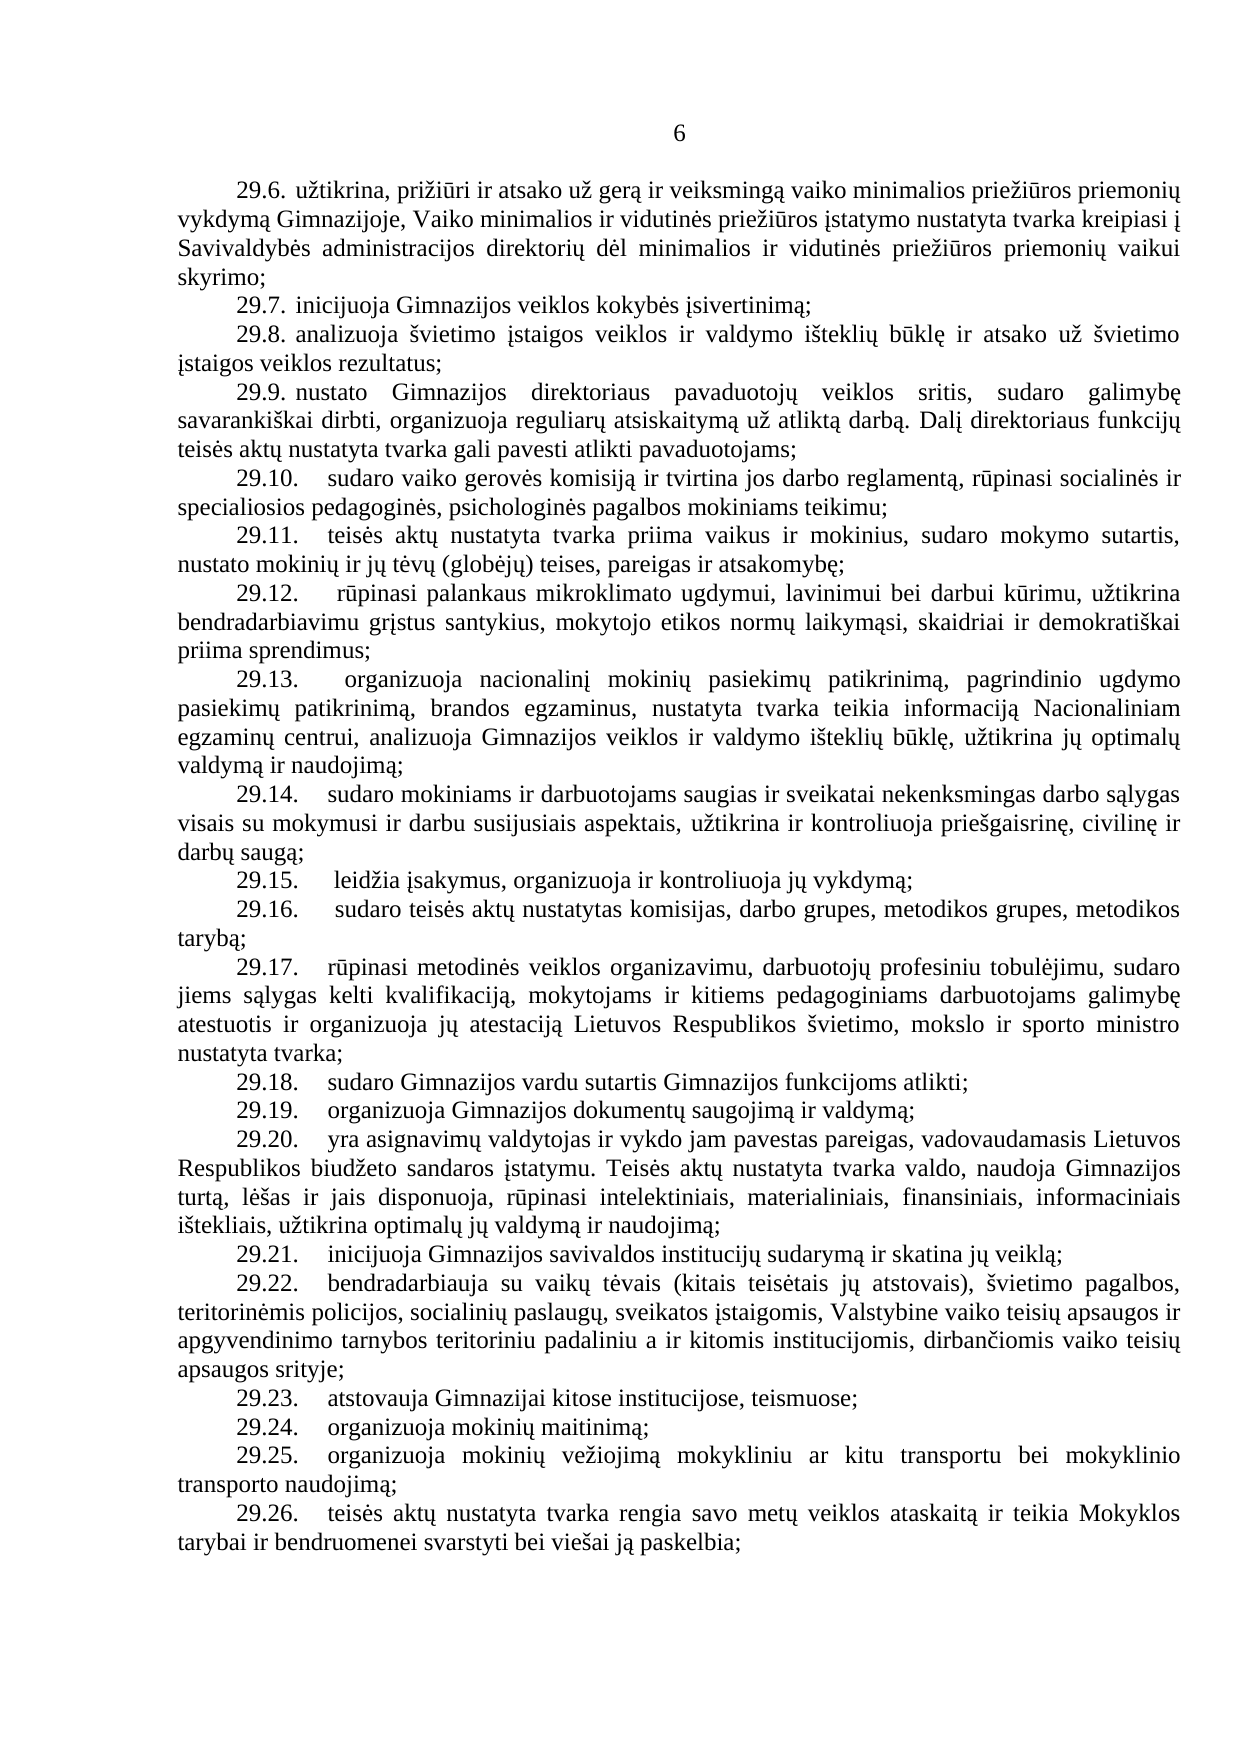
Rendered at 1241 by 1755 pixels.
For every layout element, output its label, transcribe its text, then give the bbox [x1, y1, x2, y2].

text 29.23. atstovauja Gimnazijai kitose institucijose, teismuose; [177, 1383, 1181, 1412]
text 29.21. inicijuoja Gimnazijos savivaldos institucijų sudarymą ir skatina jų veiklą; [177, 1239, 1181, 1268]
text 29.15. leidžia įsakymus, organizuoja ir kontroliuoja jų vykdymą; [177, 866, 1181, 894]
text 29.16. sudaro teisės aktų nustatytas komisijas, darbo grupes, metodikos grupes, metodikos tarybą; [177, 894, 1181, 952]
text 29.19. organizuoja Gimnazijos dokumentų saugojimą ir valdymą; [177, 1096, 1181, 1124]
text 29.18. sudaro Gimnazijos vardu sutartis Gimnazijos funkcijoms atlikti; [177, 1067, 1181, 1096]
text 29.25. organizuoja mokinių vežiojimą mokykliniu ar kitu transportu bei mokyklinio transporto naudojimą; [177, 1441, 1181, 1498]
text 29.24. organizuoja mokinių maitinimą; [177, 1412, 1181, 1441]
text 29.14. sudaro mokiniams ir darbuotojams saugias ir sveikatai nekenksmingas darbo sąlygas visais su mokymusi ir darbu susijusiais aspektais, užtikrina ir kontroliuoja priešgaisrinę, civilinę ir darbų saugą; [177, 779, 1181, 866]
text 29.26. teisės aktų nustatyta tvarka rengia savo metų veiklos ataskaitą ir teikia Mokyklos tarybai ir bendruomenei svarstyti bei viešai ją paskelbia; [177, 1498, 1181, 1556]
text 29.6. užtikrina, prižiūri ir atsako už gerą ir veiksmingą vaiko minimalios priežiūros priemonių vykdymą Gimnazijoje, Vaiko minimalios ir vidutinės priežiūros įstatymo nustatyta tvarka kreipiasi į Savivaldybės administracijos direktorių dėl minimalios ir vidutinės priežiūros priemonių vaikui skyrimo; [177, 176, 1181, 291]
text 29.12. rūpinasi palankaus mikroklimato ugdymui, lavinimui bei darbui kūrimu, užtikrina bendradarbiavimu grįstus santykius, mokytojo etikos normų laikymąsi, skaidriai ir demokratiškai priima sprendimus; [177, 578, 1181, 664]
text 29.13. organizuoja nacionalinį mokinių pasiekimų patikrinimą, pagrindinio ugdymo pasiekimų patikrinimą, brandos egzaminus, nustatyta tvarka teikia informaciją Nacionaliniam egzaminų centrui, analizuoja Gimnazijos veiklos ir valdymo išteklių būklę, užtikrina jų optimalų valdymą ir naudojimą; [177, 664, 1181, 779]
text 29.9. nustato Gimnazijos direktoriaus pavaduotojų veiklos sritis, sudaro galimybę savarankiškai dirbti, organizuoja reguliarų atsiskaitymą už atliktą darbą. Dalį direktoriaus funkcijų teisės aktų nustatyta tvarka gali pavesti atlikti pavaduotojams; [177, 377, 1181, 463]
text 29.11. teisės aktų nustatyta tvarka priima vaikus ir mokinius, sudaro mokymo sutartis, nustato mokinių ir jų tėvų (globėjų) teises, pareigas ir atsakomybę; [177, 521, 1181, 578]
text 29.20. yra asignavimų valdytojas ir vykdo jam pavestas pareigas, vadovaudamasis Lietuvos Respublikos biudžeto sandaros įstatymu. Teisės aktų nustatyta tvarka valdo, naudoja Gimnazijos turtą, lėšas ir jais disponuoja, rūpinasi intelektiniais, materialiniais, finansiniais, informaciniais ištekliais, užtikrina optimalų jų valdymą ir naudojimą; [177, 1124, 1181, 1239]
text 29.8. analizuoja švietimo įstaigos veiklos ir valdymo išteklių būklę ir atsako už švietimo įstaigos veiklos rezultatus; [177, 319, 1181, 377]
text 29.22. bendradarbiauja su vaikų tėvais (kitais teisėtais jų atstovais), švietimo pagalbos, teritorinėmis policijos, socialinių paslaugų, sveikatos įstaigomis, Valstybine vaiko teisių apsaugos ir apgyvendinimo tarnybos teritoriniu padaliniu a ir kitomis institucijomis, dirbančiomis vaiko teisių apsaugos srityje; [177, 1268, 1181, 1383]
text 29.7. inicijuoja Gimnazijos veiklos kokybės įsivertinimą; [177, 291, 1181, 319]
text 29.10. sudaro vaiko gerovės komisiją ir tvirtina jos darbo reglamentą, rūpinasi socialinės ir specialiosios pedagoginės, psichologinės pagalbos mokiniams teikimu; [177, 463, 1181, 521]
text 29.17. rūpinasi metodinės veiklos organizavimu, darbuotojų profesiniu tobulėjimu, sudaro jiems sąlygas kelti kvalifikaciją, mokytojams ir kitiems pedagoginiams darbuotojams galimybę atestuotis ir organizuoja jų atestaciją Lietuvos Respublikos švietimo, mokslo ir sporto ministro nustatyta tvarka; [177, 952, 1181, 1067]
